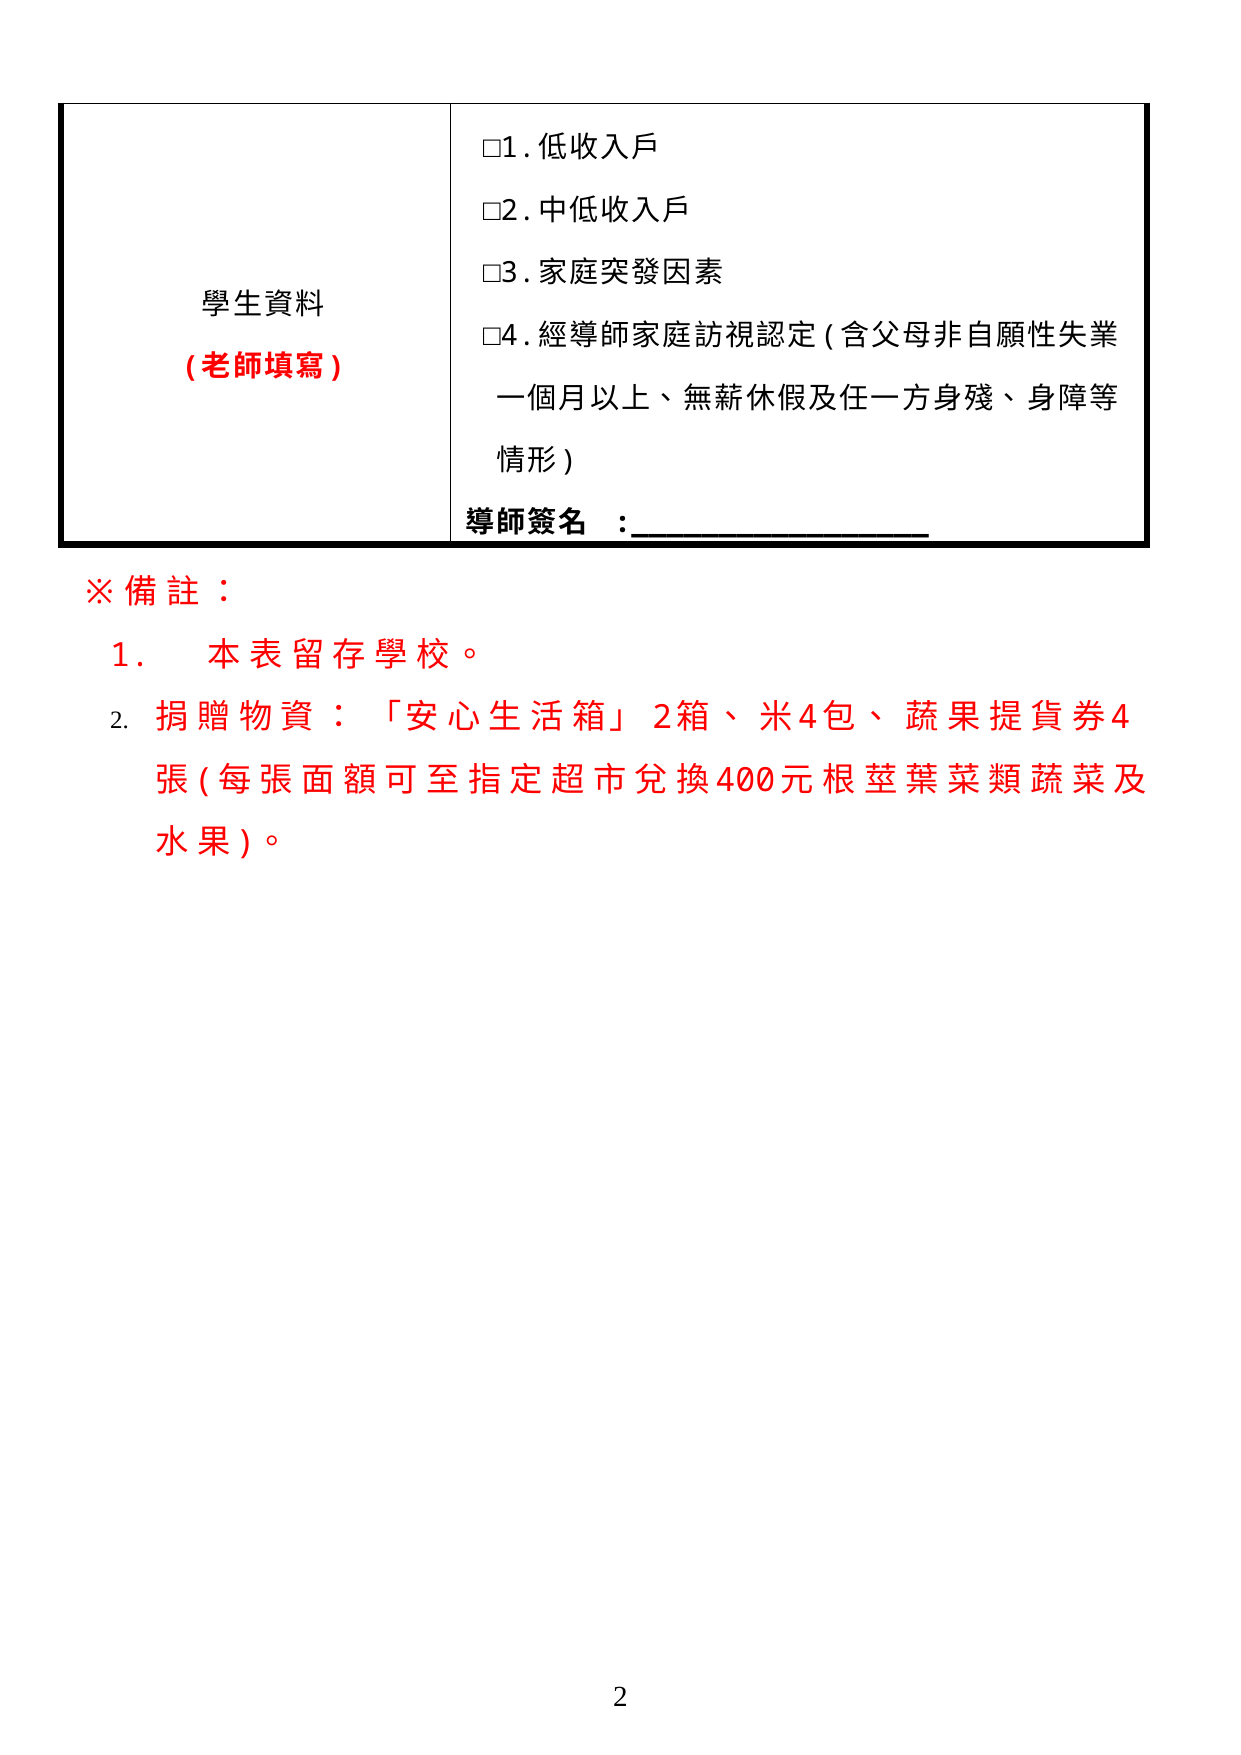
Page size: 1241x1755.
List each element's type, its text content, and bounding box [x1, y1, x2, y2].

table_cell 學生資料 (老師填寫) [64, 104, 450, 541]
table_cell □1.低收入戶 □2.中低收入戶 □3.家庭突發因素 □4.經導師家庭訪視認定(含父母非自願性失業一個月以上、無薪休假及任一方身殘、身障等情形) 導師簽名 :_________________ [451, 104, 1144, 541]
text ※備註： [78, 547, 1240, 610]
list 捐贈物資：「安心生活箱」2箱、米4包、蔬果提貨券4張(每張面額可至指定超市兌換400元根莖葉菜類蔬菜及水果)。 [108, 672, 1162, 860]
list 本表留存學校。 [108, 610, 1162, 672]
